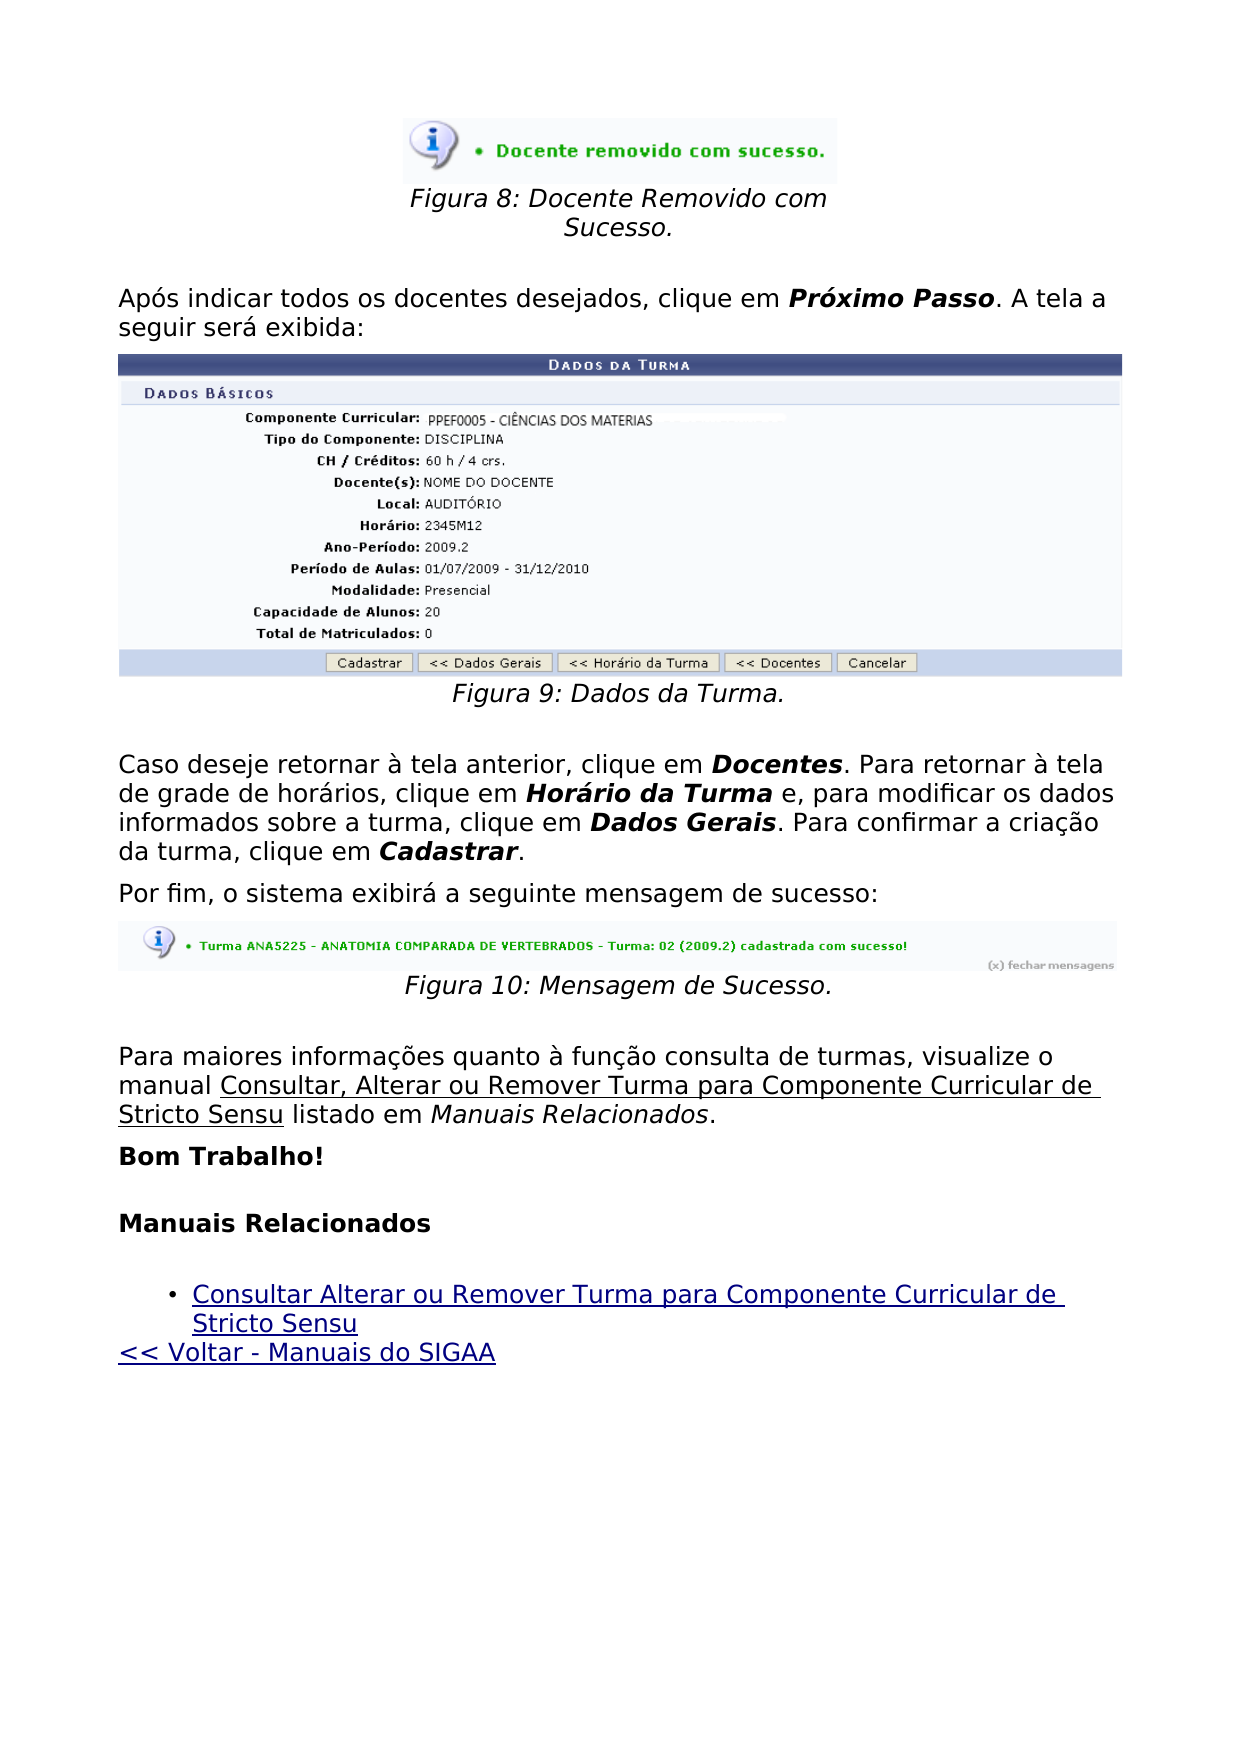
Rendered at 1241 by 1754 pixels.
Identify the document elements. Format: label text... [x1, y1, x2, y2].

text Para maiores informações quanto à função consulta de turmas, visualize o manual Consultar, Alterar ou Remover Turma para Componente Curricular de Stricto Sensu listado em Manuais Relacionados. [118, 1042, 1122, 1130]
text Figura 8: Docente Removido com Sucesso. [403, 184, 837, 242]
picture [118, 920, 1123, 972]
text Caso deseje retornar à tela anterior, clique em Docentes. Para retornar à tela de grade de horários, clique em Horário da Turma e, para modificar os dados informados sobre a turma, clique em Dados Gerais. Para confirmar a criação da turma, clique em Cadastrar. [118, 750, 1122, 866]
text Por fim, o sistema exibirá a seguinte mensagem de sucesso: [118, 879, 1122, 908]
picture [402, 118, 838, 184]
text Após indicar todos os docentes desejados, clique em Próximo Passo. A tela a seguir será exibida: [118, 284, 1122, 342]
picture [118, 354, 1123, 679]
subtitle Manuais Relacionados [118, 1209, 1122, 1238]
text Bom Trabalho! [118, 1142, 1122, 1171]
text Figura 9: Dados da Turma. [118, 679, 1122, 708]
list Consultar Alterar ou Remover Turma para Componente Curricular de Stricto Sensu [177, 1280, 1122, 1338]
text << Voltar - Manuais do SIGAA [118, 1338, 1122, 1368]
text Figura 10: Mensagem de Sucesso. [118, 972, 1122, 1001]
